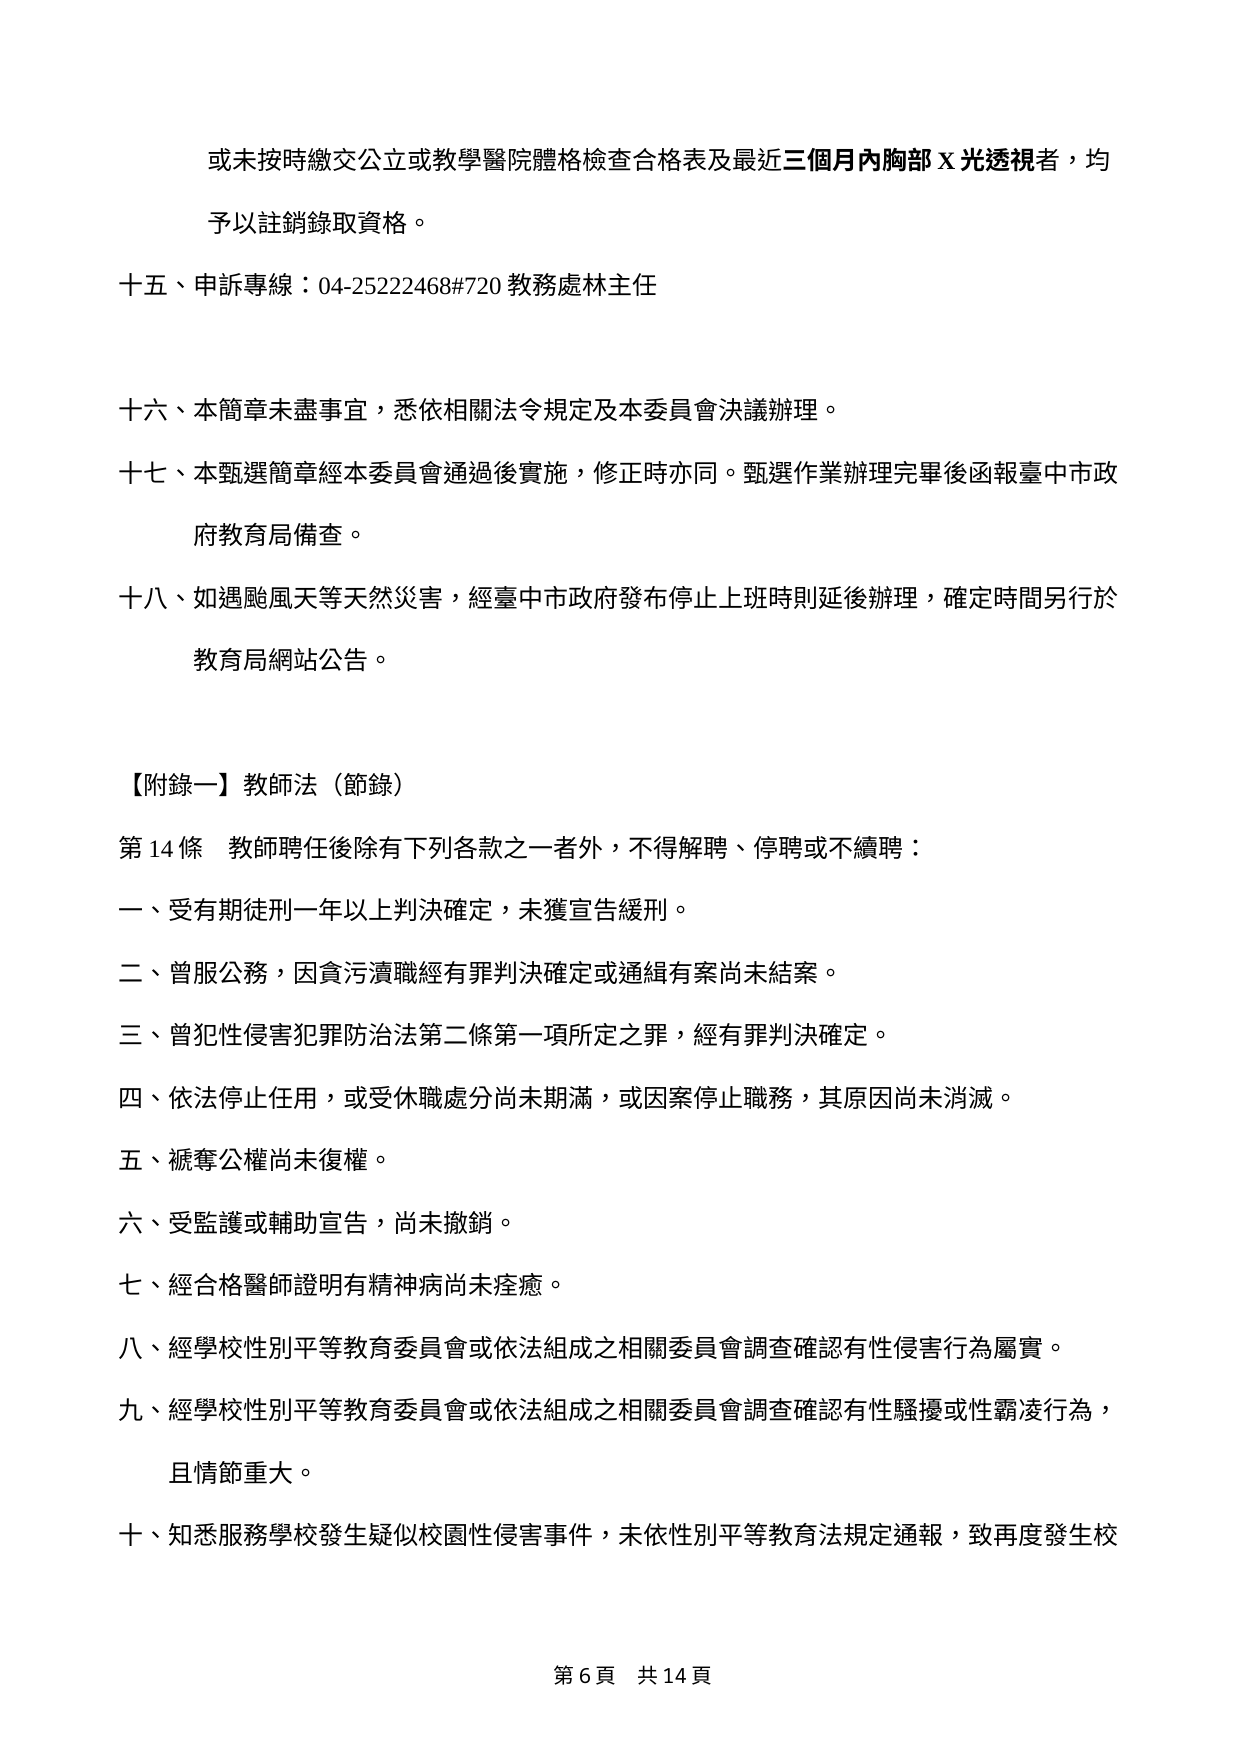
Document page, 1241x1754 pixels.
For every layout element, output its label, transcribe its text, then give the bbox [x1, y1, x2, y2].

text 三、曾犯性侵害犯罪防治法第二條第一項所定之罪，經有罪判決確定。 [118, 992, 1122, 1055]
text 二、曾服公務，因貪污瀆職經有罪判決確定或通緝有案尚未結案。 [118, 930, 1122, 992]
text 且情節重大。 [118, 1430, 1122, 1492]
text 第14條 教師聘任後除有下列各款之一者外，不得解聘、停聘或不續聘： [118, 805, 1122, 867]
text 十五、申訴專線：04-25222468#720 教務處林主任 [118, 242, 1122, 305]
text 八、經學校性別平等教育委員會或依法組成之相關委員會調查確認有性侵害行為屬實。 [118, 1305, 1122, 1367]
text 【附錄一】教師法（節錄） [118, 742, 1122, 805]
text 九、經學校性別平等教育委員會或依法組成之相關委員會調查確認有性騷擾或性霸凌行為， [118, 1367, 1122, 1430]
text 四、依法停止任用，或受休職處分尚未期滿，或因案停止職務，其原因尚未消滅。 [118, 1055, 1122, 1117]
text 七、經合格醫師證明有精神病尚未痊癒。 [118, 1242, 1122, 1305]
text 十七、本甄選簡章經本委員會通過後實施，修正時亦同。甄選作業辦理完畢後函報臺中市政府教育局備查。 [118, 430, 1122, 555]
text 一、受有期徒刑一年以上判決確定，未獲宣告緩刑。 [118, 867, 1122, 930]
text 十八、如遇颱風天等天然災害，經臺中市政府發布停止上班時則延後辦理，確定時間另行於教育局網站公告。 [118, 555, 1122, 680]
text 五、褫奪公權尚未復權。 [118, 1117, 1122, 1180]
text 十六、本簡章未盡事宜，悉依相關法令規定及本委員會決議辦理。 [118, 367, 1122, 430]
text 十、知悉服務學校發生疑似校園性侵害事件，未依性別平等教育法規定通報，致再度發生校 [118, 1492, 1122, 1555]
text 六、受監護或輔助宣告，尚未撤銷。 [118, 1180, 1122, 1242]
text 或未按時繳交公立或教學醫院體格檢查合格表及最近三個月內胸部X光透視者，均予以註銷錄取資格。 [144, 117, 1122, 242]
